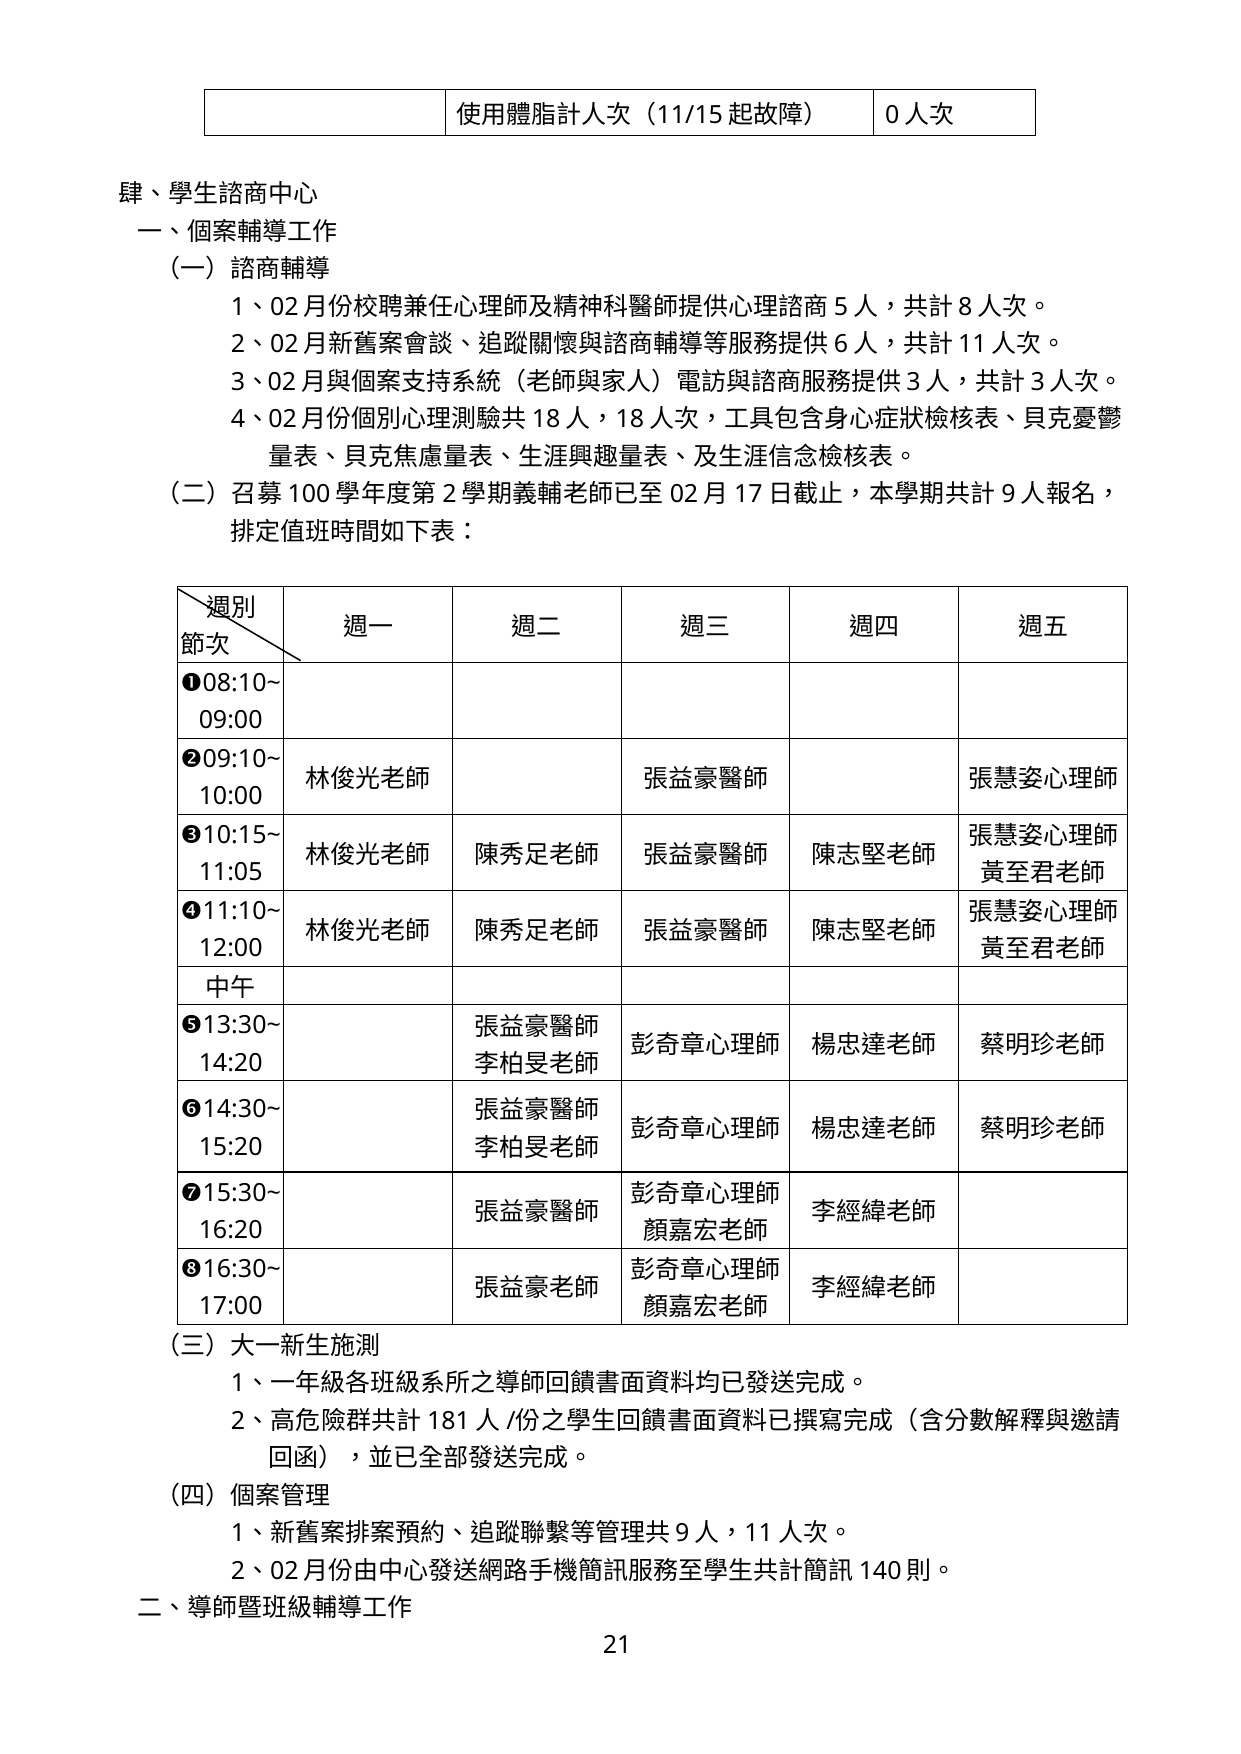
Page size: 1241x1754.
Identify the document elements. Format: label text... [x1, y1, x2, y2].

table_header 週五 [959, 587, 1127, 662]
text 肆、學生諮商中心 [118, 173, 1122, 211]
table_cell 楊忠達老師 [790, 1005, 958, 1080]
table_cell [284, 663, 452, 738]
table_cell [790, 663, 958, 738]
text 一、個案輔導工作 [137, 211, 1122, 248]
table_cell [453, 739, 621, 814]
table_cell 15:30~ 16:20 [178, 1173, 283, 1247]
table_cell 彭奇章心理師 顏嘉宏老師 [622, 1173, 789, 1247]
table_header 週二 [453, 587, 621, 662]
table_cell [453, 967, 621, 1004]
table_cell 張益豪醫師 李柏旻老師 [453, 1081, 621, 1171]
table_cell 陳秀足老師 [453, 815, 621, 890]
table_cell 陳志堅老師 [790, 891, 958, 966]
text 2、02月新舊案會談、追蹤關懷與諮商輔導等服務提供6人，共計11人次。 [231, 323, 1122, 361]
table_header 週三 [622, 587, 789, 662]
text 2、高危險群共計181人 /份之學生回饋書面資料已撰寫完成（含分數解釋與邀請回函），並已全部發送完成。 [231, 1399, 1122, 1474]
text 1、新舊案排案預約、追蹤聯繫等管理共9人，11人次。 [231, 1512, 1122, 1549]
table_cell 14:30~ 15:20 [178, 1081, 283, 1171]
table_cell 林俊光老師 [284, 739, 452, 814]
table_cell 楊忠達老師 [790, 1081, 958, 1171]
table_cell 張益豪醫師 [622, 739, 789, 814]
table_header 週別 節次 [178, 591, 283, 662]
table_cell 林俊光老師 [284, 815, 452, 890]
table_cell 陳志堅老師 [790, 815, 958, 890]
table_cell [453, 663, 621, 738]
table_cell 彭奇章心理師 [622, 1005, 789, 1080]
text （四）個案管理 [156, 1474, 1122, 1512]
table_cell [622, 967, 789, 1004]
table_cell [284, 967, 452, 1004]
table_cell [284, 1173, 452, 1247]
table_cell 張益豪醫師 [453, 1173, 621, 1247]
table_cell 0人次 [874, 90, 1035, 134]
text 二、導師暨班級輔導工作 [137, 1587, 1122, 1624]
table_cell [959, 1249, 1127, 1323]
table_cell 張慧姿心理師 [959, 739, 1127, 814]
text （三）大一新生施測 [156, 1324, 1122, 1362]
table_cell 張慧姿心理師 黃至君老師 [959, 891, 1127, 966]
table_cell 08:10~ 09:00 [178, 663, 283, 738]
table_cell 10:15~ 11:05 [178, 815, 283, 890]
table_cell [790, 967, 958, 1004]
table_cell [205, 90, 445, 134]
table_cell 彭奇章心理師 顏嘉宏老師 [622, 1249, 789, 1323]
table_cell 蔡明珍老師 [959, 1005, 1127, 1080]
table_header 週四 [790, 587, 958, 662]
text （一）諮商輔導 [156, 248, 1122, 286]
text 1、一年級各班級系所之導師回饋書面資料均已發送完成。 [231, 1362, 1122, 1399]
table_cell [959, 663, 1127, 738]
table_cell 使用體脂計人次（11/15起故障） [446, 90, 873, 134]
table_cell [284, 1081, 452, 1171]
text （二）召募100學年度第2學期義輔老師已至02月17日截止，本學期共計9人報名，排定值班時間如下表： [156, 473, 1122, 548]
table_cell 張益豪醫師 [622, 815, 789, 890]
table_cell [790, 739, 958, 814]
table_cell 張益豪醫師 李柏旻老師 [453, 1005, 621, 1080]
text 1、02月份校聘兼任心理師及精神科醫師提供心理諮商5人，共計8人次。 [231, 286, 1122, 323]
table_cell [284, 1005, 452, 1080]
table_cell 張慧姿心理師 黃至君老師 [959, 815, 1127, 890]
text 3、02月與個案支持系統（老師與家人）電訪與諮商服務提供3人，共計3人次。 [231, 361, 1122, 398]
table_cell 李經緯老師 [790, 1173, 958, 1247]
table_cell [622, 663, 789, 738]
table_cell [959, 967, 1127, 1004]
table_cell 11:10~ 12:00 [178, 891, 283, 966]
table_cell 16:30~ 17:00 [178, 1249, 283, 1323]
text 4、02月份個別心理測驗共18人，18人次，工具包含身心症狀檢核表、貝克憂鬱量表、貝克焦慮量表、生涯興趣量表、及生涯信念檢核表。 [231, 398, 1122, 473]
table_cell [959, 1173, 1127, 1247]
table_cell [284, 1249, 452, 1323]
table_cell 林俊光老師 [284, 891, 452, 966]
table_cell 13:30~ 14:20 [178, 1005, 283, 1080]
text 2、02月份由中心發送網路手機簡訊服務至學生共計簡訊140則。 [231, 1549, 1122, 1587]
table_cell 中午 [178, 967, 283, 1004]
table_cell 蔡明珍老師 [959, 1081, 1127, 1171]
table_cell 陳秀足老師 [453, 891, 621, 966]
table_header 週一 [284, 587, 452, 662]
table_cell 張益豪醫師 [622, 891, 789, 966]
table_cell 彭奇章心理師 [622, 1081, 789, 1171]
table_cell 李經緯老師 [790, 1249, 958, 1323]
table_header 週別 節次 [178, 587, 283, 648]
table_cell 09:10~ 10:00 [178, 739, 283, 814]
table_cell 張益豪老師 [453, 1249, 621, 1323]
